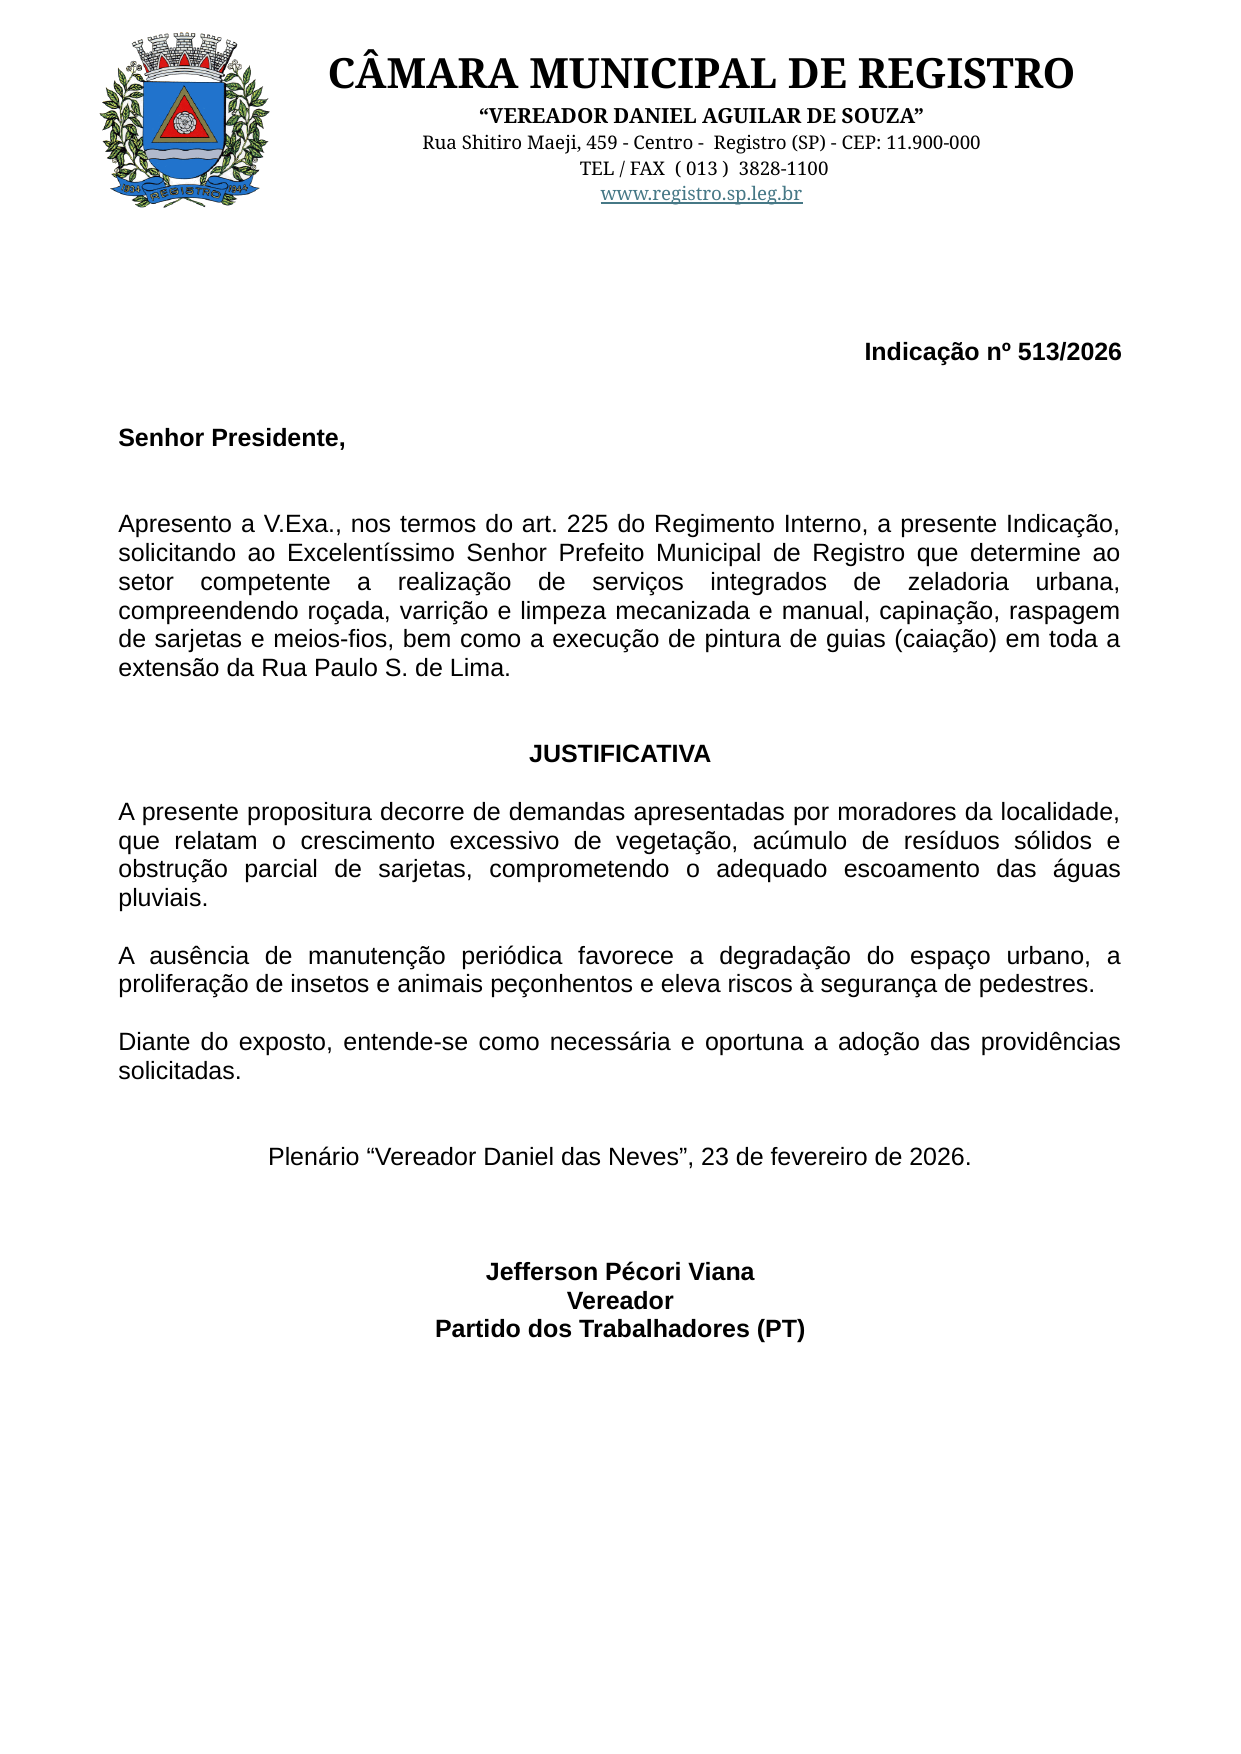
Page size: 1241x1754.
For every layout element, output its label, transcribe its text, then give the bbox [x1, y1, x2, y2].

text Partido dos Trabalhadores (PT) [118, 1314, 1122, 1343]
text A ausência de manutenção periódica favorece a degradação do espaço urbano, a proliferação de insetos e animais peçonhentos e eleva riscos à segurança de pedestres. [118, 941, 1122, 998]
text Vereador [118, 1286, 1122, 1314]
text Jefferson Pécori Viana [118, 1257, 1122, 1286]
text Plenário “Vereador Daniel das Neves”, 23 de fevereiro de 2026. [118, 1142, 1122, 1171]
text A presente propositura decorre de demandas apresentadas por moradores da localidade, que relatam o crescimento excessivo de vegetação, acúmulo de resíduos sólidos e obstrução parcial de sarjetas, comprometendo o adequado escoamento das águas pluviais. [118, 797, 1122, 912]
text Apresento a V.Exa., nos termos do art. 225 do Regimento Interno, a presente Indicação, solicitando ao Excelentíssimo Senhor Prefeito Municipal de Registro que determine ao setor competente a realização de serviços integrados de zeladoria urbana, compreendendo roçada, varrição e limpeza mecanizada e manual, capinação, raspagem de sarjetas e meios-fios, bem como a execução de pintura de guias (caiação) em toda a extensão da Rua Paulo S. de Lima. [118, 509, 1122, 682]
text Diante do exposto, entende-se como necessária e oportuna a adoção das providências solicitadas. [118, 1027, 1122, 1084]
picture [95, 26, 274, 213]
text JUSTIFICATIVA [118, 739, 1122, 768]
text Indicação nº 513/2026 [118, 337, 1122, 366]
text Senhor Presidente, [118, 423, 1122, 452]
